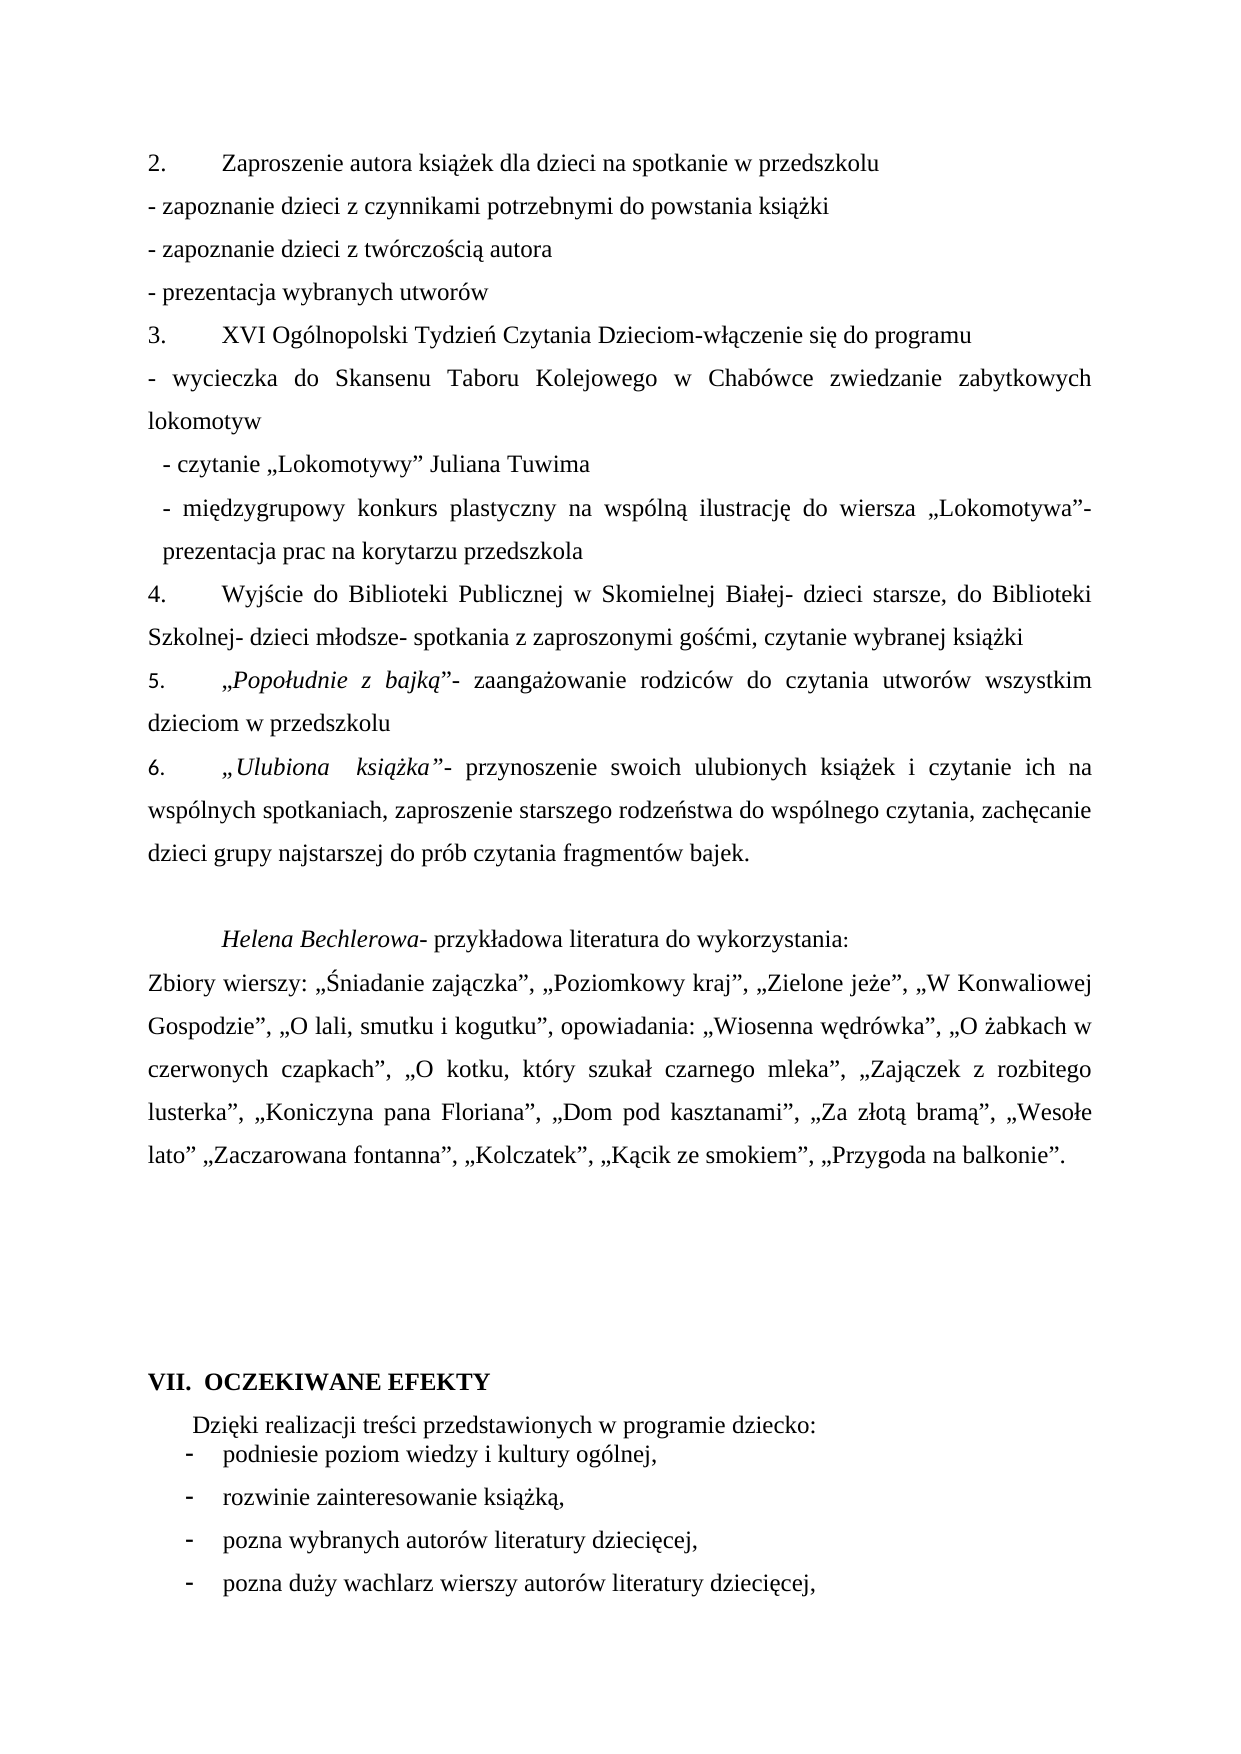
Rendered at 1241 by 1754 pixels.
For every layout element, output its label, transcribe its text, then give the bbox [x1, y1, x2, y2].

subtitle podniesie poziom wiedzy i kultury ogólnej, [185, 1439, 1093, 1467]
subtitle pozna duży wachlarz wierszy autorów literatury dziecięcej, [185, 1568, 1093, 1597]
list - międzygrupowy konkurs plastyczny na wspólną ilustrację do wiersza „Lokomotywa”- prezentacja prac na korytarzu przedszkola [162, 493, 1093, 564]
subtitle Dzięki realizacji treści przedstawionych w programie dziecko: [177, 1410, 1093, 1439]
text - prezentacja wybranych utworów [148, 277, 1093, 306]
text 2. Zaproszenie autora książek dla dzieci na spotkanie w przedszkolu [148, 148, 1093, 176]
list Helena Bechlerowa- przykładowa literatura do wykorzystania: [148, 924, 1093, 953]
text 4. Wyjście do Biblioteki Publicznej w Skomielnej Białej- dzieci starsze, do Biblioteki Szkolnej- dzieci młodsze- spotkania z zaproszonymi gośćmi, czytanie wybranej książki [148, 579, 1093, 651]
text - wycieczka do Skansenu Taboru Kolejowego w Chabówce zwiedzanie zabytkowych lokomotyw [148, 363, 1093, 435]
text - zapoznanie dzieci z twórczością autora [148, 234, 1093, 263]
text 3. XVI Ogólnopolski Tydzień Czytania Dzieciom-włączenie się do programu [148, 320, 1093, 349]
subtitle VII. OCZEKIWANE EFEKTY [148, 1367, 1093, 1395]
list - czytanie „Lokomotywy” Juliana Tuwima [162, 449, 1093, 478]
list „Ulubiona książka”- przynoszenie swoich ulubionych książek i czytanie ich na wspólnych spotkaniach, zaproszenie starszego rodzeństwa do wspólnego czytania, zachęcanie dzieci grupy najstarszej do prób czytania fragmentów bajek. [148, 752, 1093, 867]
text - zapoznanie dzieci z czynnikami potrzebnymi do powstania książki [148, 191, 1093, 219]
text Zbiory wierszy: „Śniadanie zajączka”, „Poziomkowy kraj”, „Zielone jeże”, „W Konwaliowej Gospodzie”, „O lali, smutku i kogutku”, opowiadania: „Wiosenna wędrówka”, „O żabkach w czerwonych czapkach”, „O kotku, który szukał czarnego mleka”, „Zajączek z rozbitego lusterka”, „Koniczyna pana Floriana”, „Dom pod kasztanami”, „Za złotą bramą”, „Wesołe lato” „Zaczarowana fontanna”, „Kolczatek”, „Kącik ze smokiem”, „Przygoda na balkonie”. [148, 968, 1093, 1169]
list „Popołudnie z bajką”- zaangażowanie rodziców do czytania utworów wszystkim dzieciom w przedszkolu [148, 665, 1093, 737]
subtitle rozwinie zainteresowanie książką, [185, 1482, 1093, 1511]
list pozna wybranych autorów literatury dziecięcej, [185, 1525, 1093, 1554]
